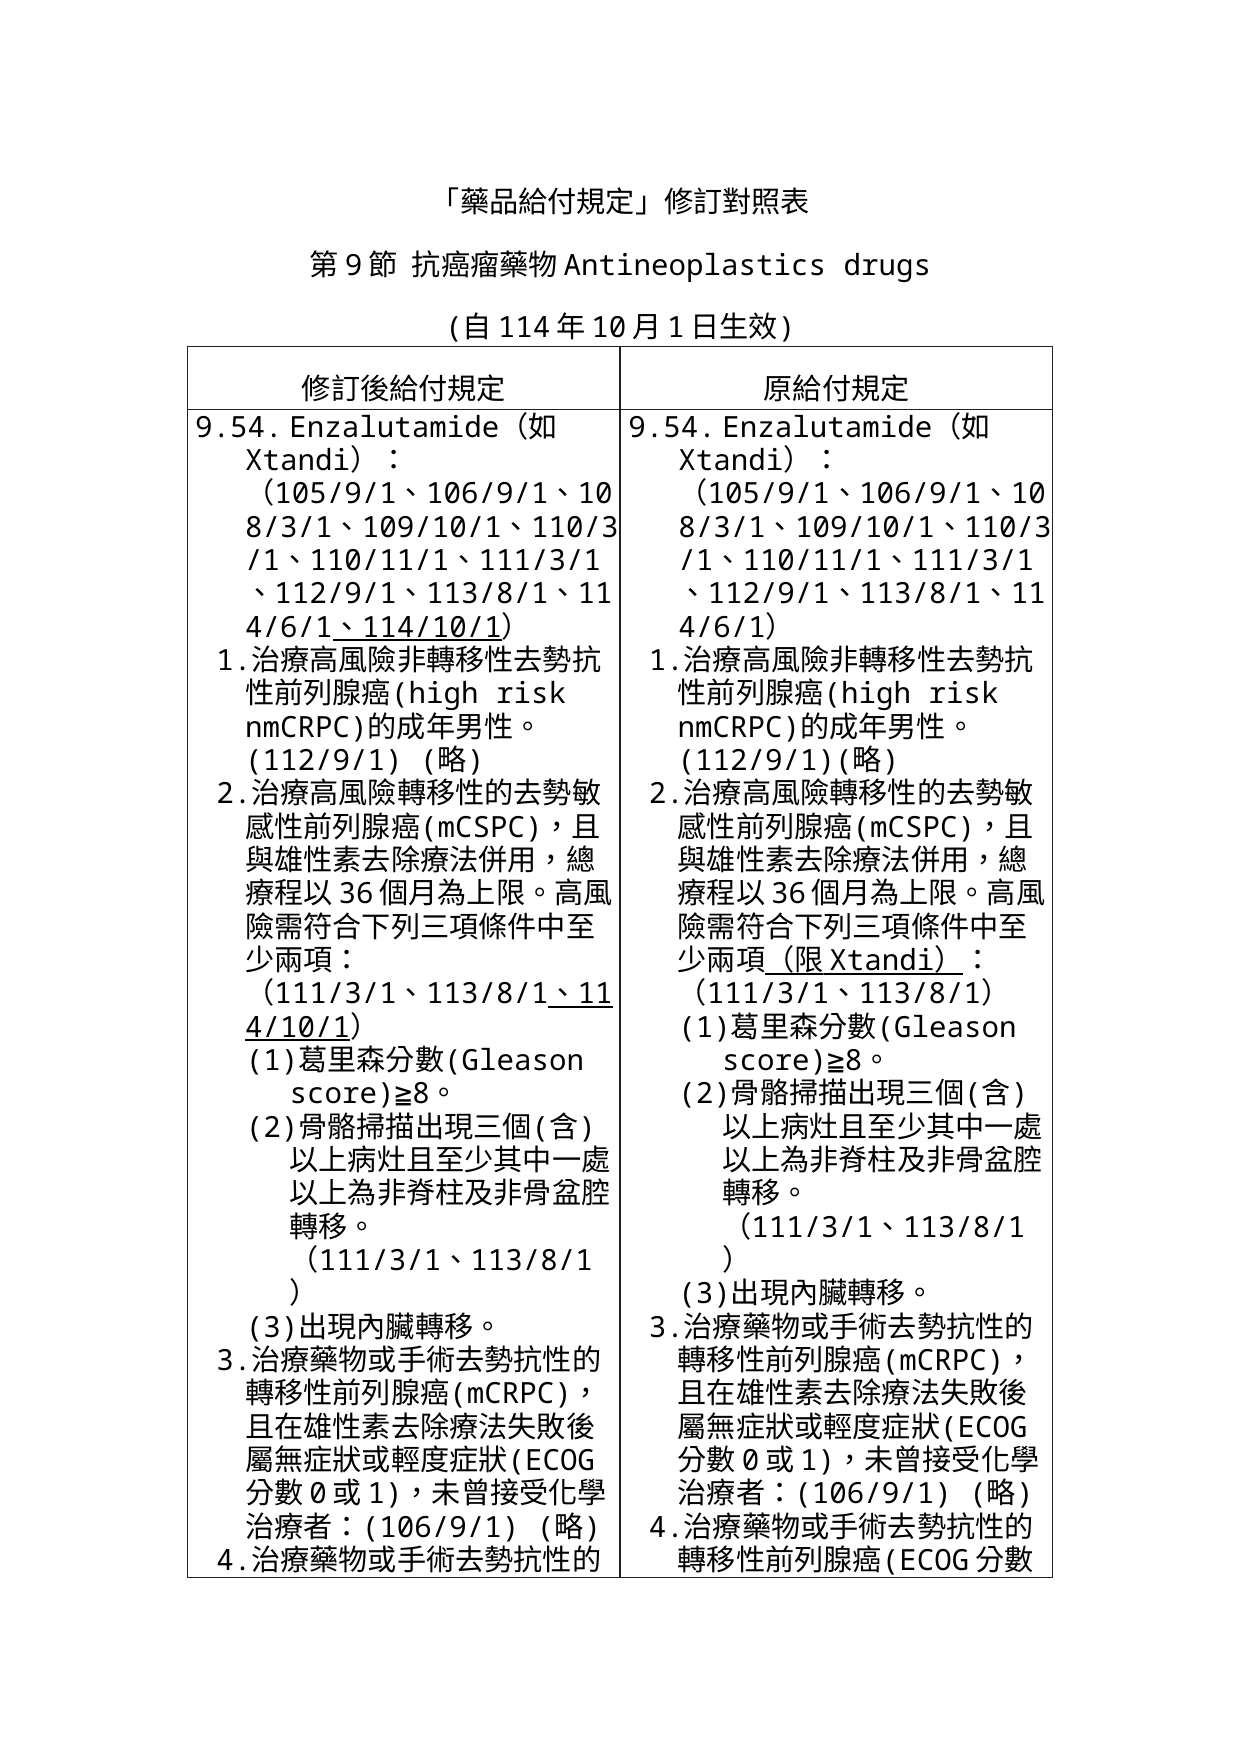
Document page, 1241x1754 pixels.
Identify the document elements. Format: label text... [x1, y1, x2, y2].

table_header 原給付規定 [621, 347, 1052, 409]
text 第9節 抗癌瘤藥物Antineoplastics drugs [187, 221, 1053, 283]
text (自114年10月1日生效) [187, 283, 1053, 346]
table_cell 9.54. Enzalutamide（如Xtandi）：（105/9/1、106/9/1、108/3/1、109/10/1、110/3/1、110/11/1、111/3/1、112/9/1、113/8/1、114/6/1） 1.治療高風險非轉移性去勢抗性前列腺癌(high risk nmCRPC)的成年男性。(112/9/1)(略) 2.治療高風險轉移性的去勢敏感性前列腺癌(mCSPC)，且與雄性素去除療法併用，總療程以36個月為上限。高風險需符合下列三項條件中至少兩項（限Xtandi）：（111/3/1、113/8/1） (1)葛里森分數(Gleason score)≧8。 (2)骨骼掃描出現三個(含)以上病灶且至少其中一處以上為非脊柱及非骨盆腔轉移。（111/3/1、113/8/1） (3)出現內臟轉移。 3.治療藥物或手術去勢抗性的轉移性前列腺癌(mCRPC)，且在雄性素去除療法失敗後屬無症狀或輕度症狀(ECOG分數0或1)，未曾接受化學治療者：(106/9/1) (略) 4.治療藥物或手術去勢抗性的轉移性前列腺癌(ECOG分數 [621, 410, 1052, 1577]
text 「藥品給付規定」修訂對照表 [187, 158, 1053, 221]
table_cell 9.54. Enzalutamide（如Xtandi）：（105/9/1、106/9/1、108/3/1、109/10/1、110/3/1、110/11/1、111/3/1、112/9/1、113/8/1、114/6/1、114/10/1） 1.治療高風險非轉移性去勢抗性前列腺癌(high risk nmCRPC)的成年男性。(112/9/1) (略) 2.治療高風險轉移性的去勢敏感性前列腺癌(mCSPC)，且與雄性素去除療法併用，總療程以36個月為上限。高風險需符合下列三項條件中至少兩項：（111/3/1、113/8/1、114/10/1） (1)葛里森分數(Gleason score)≧8。 (2)骨骼掃描出現三個(含)以上病灶且至少其中一處以上為非脊柱及非骨盆腔轉移。（111/3/1、113/8/1） (3)出現內臟轉移。 3.治療藥物或手術去勢抗性的轉移性前列腺癌(mCRPC)，且在雄性素去除療法失敗後屬無症狀或輕度症狀(ECOG分數0或1)，未曾接受化學治療者：(106/9/1) (略) 4.治療藥物或手術去勢抗性的 [188, 410, 619, 1577]
table_header 修訂後給付規定 [188, 347, 619, 409]
